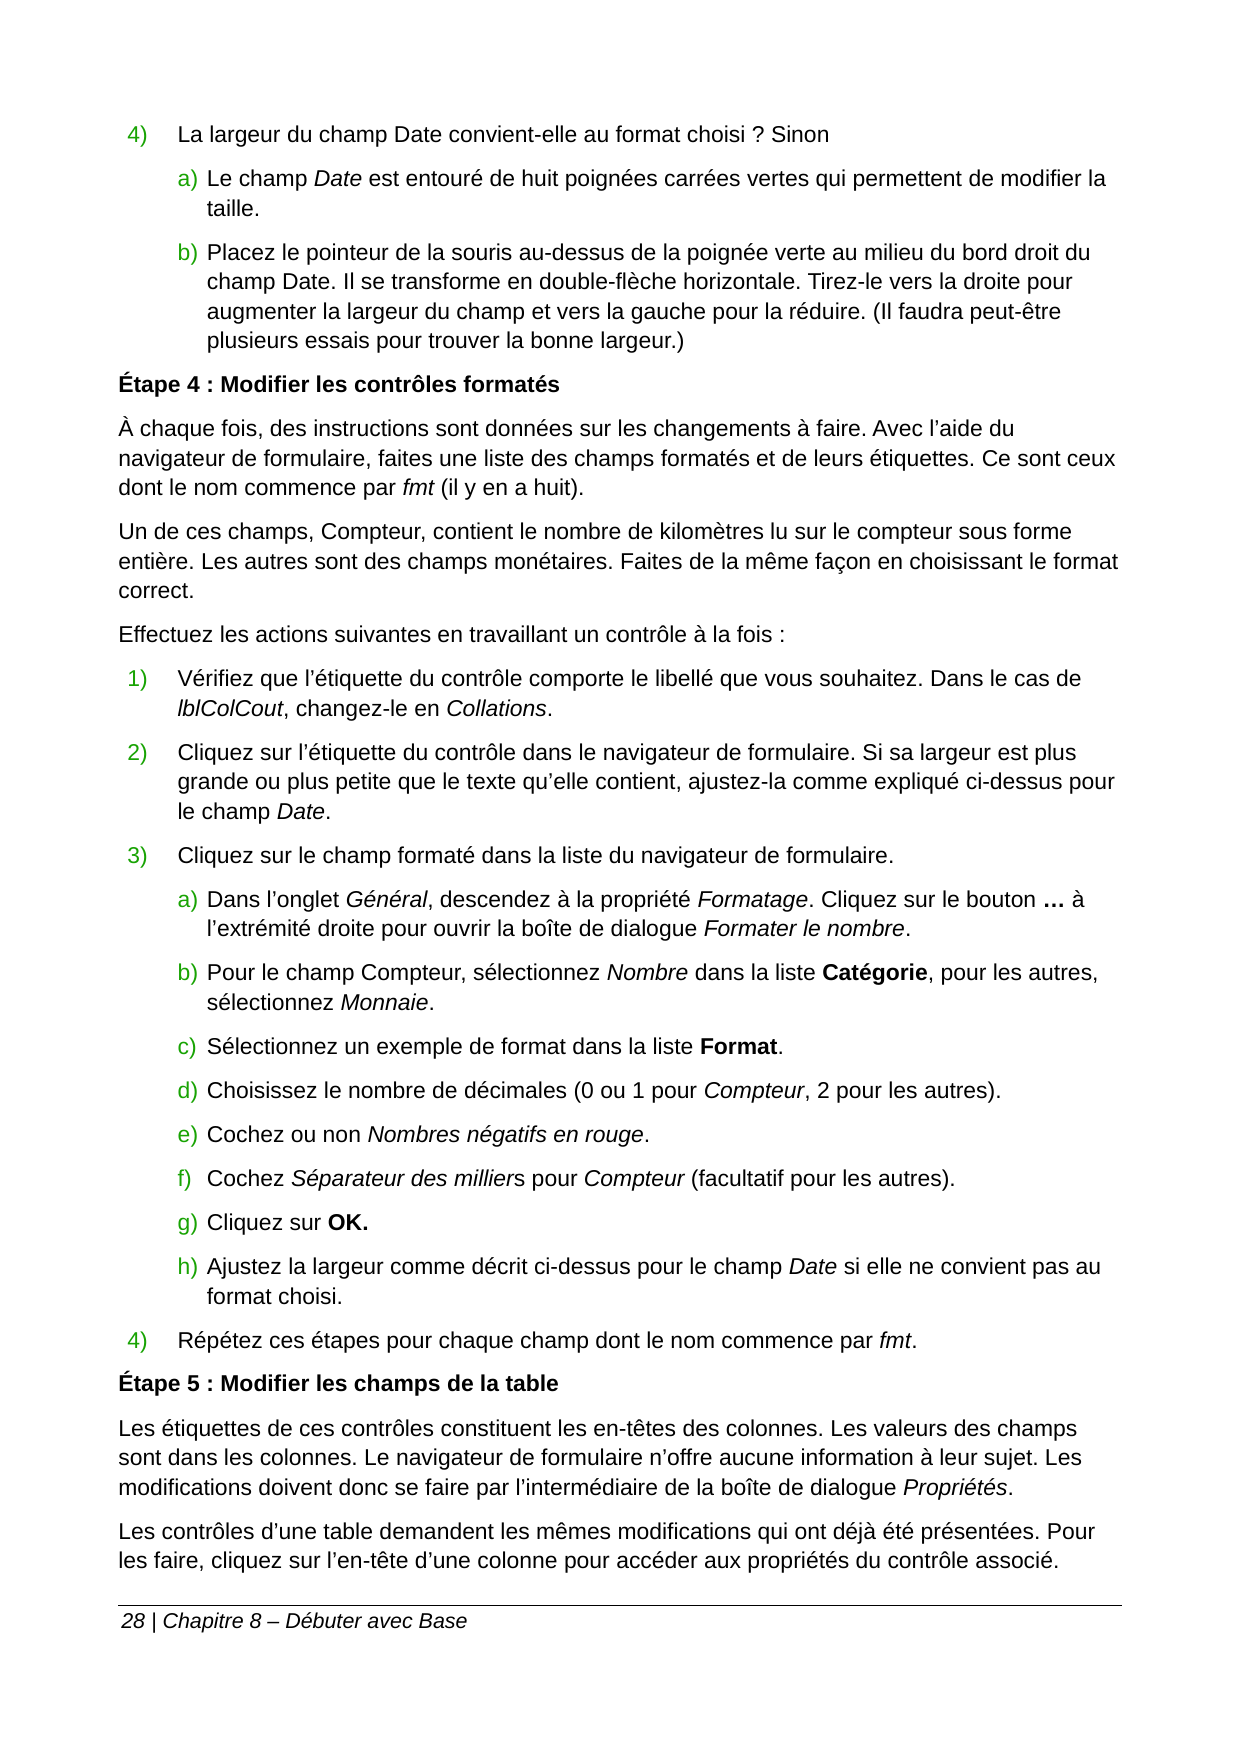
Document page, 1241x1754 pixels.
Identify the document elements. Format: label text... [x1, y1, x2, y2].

text Effectuez les actions suivantes en travaillant un contrôle à la fois : [118, 618, 1122, 647]
text À chaque fois, des instructions sont données sur les changements à faire. Avec l’aide du navigateur de formulaire, faites une liste des champs formatés et de leurs étiquettes. Ce sont ceux dont le nom commence par fmt (il y en a huit). [118, 412, 1122, 500]
list Cochez ou non Nombres négatifs en rouge. [171, 1118, 1122, 1147]
list Sélectionnez un exemple de format dans la liste Format. [171, 1030, 1122, 1059]
list Modifier les contrôles formatés [118, 368, 1122, 397]
list Répétez ces étapes pour chaque champ dont le nom commence par fmt. [148, 1324, 1122, 1353]
list Cliquez sur l’étiquette du contrôle dans le navigateur de formulaire. Si sa largeur est plus grande ou plus petite que le texte qu’elle contient, ajustez-la comme expliqué ci-dessus pour le champ Date. [148, 736, 1122, 824]
text Les étiquettes de ces contrôles constituent les en-têtes des colonnes. Les valeurs des champs sont dans les colonnes. Le navigateur de formulaire n’offre aucune information à leur sujet. Les modifications doivent donc se faire par l’intermédiaire de la boîte de dialogue Propriétés. [118, 1411, 1122, 1500]
list Ajustez la largeur comme décrit ci-dessus pour le champ Date si elle ne convient pas au format choisi. [171, 1250, 1122, 1309]
list Cliquez sur le champ formaté dans la liste du navigateur de formulaire. [148, 839, 1122, 868]
list Choisissez le nombre de décimales (0 ou 1 pour Compteur, 2 pour les autres). [171, 1074, 1122, 1103]
list Placez le pointeur de la souris au-dessus de la poignée verte au milieu du bord droit du champ Date. Il se transforme en double-flèche horizontale. Tirez-le vers la droite pour augmenter la largeur du champ et vers la gauche pour la réduire. (Il faudra peut-être plusieurs essais pour trouver la bonne largeur.) [171, 236, 1122, 354]
list La largeur du champ Date convient-elle au format choisi ? Sinon [148, 118, 1122, 148]
list Cochez Séparateur des milliers pour Compteur (facultatif pour les autres). [171, 1162, 1122, 1191]
list Pour le champ Compteur, sélectionnez Nombre dans la liste Catégorie, pour les autres, sélectionnez Monnaie. [171, 956, 1122, 1015]
list Cliquez sur OK. [171, 1206, 1122, 1236]
text Un de ces champs, Compteur, contient le nombre de kilomètres lu sur le compteur sous forme entière. Les autres sont des champs monétaires. Faites de la même façon en choisissant le format correct. [118, 515, 1122, 603]
list Modifier les champs de la table [118, 1368, 1122, 1397]
list Dans l’onglet Général, descendez à la propriété Formatage. Cliquez sur le bouton … à l’extrémité droite pour ouvrir la boîte de dialogue Formater le nombre. [171, 883, 1122, 942]
list Le champ Date est entouré de huit poignées carrées vertes qui permettent de modifier la taille. [171, 162, 1122, 221]
list Vérifiez que l’étiquette du contrôle comporte le libellé que vous souhaitez. Dans le cas de lblColCout, changez-le en Collations. [148, 662, 1122, 721]
text Les contrôles d’une table demandent les mêmes modifications qui ont déjà été présentées. Pour les faire, cliquez sur l’en-tête d’une colonne pour accéder aux propriétés du contrôle associé. [118, 1514, 1122, 1573]
